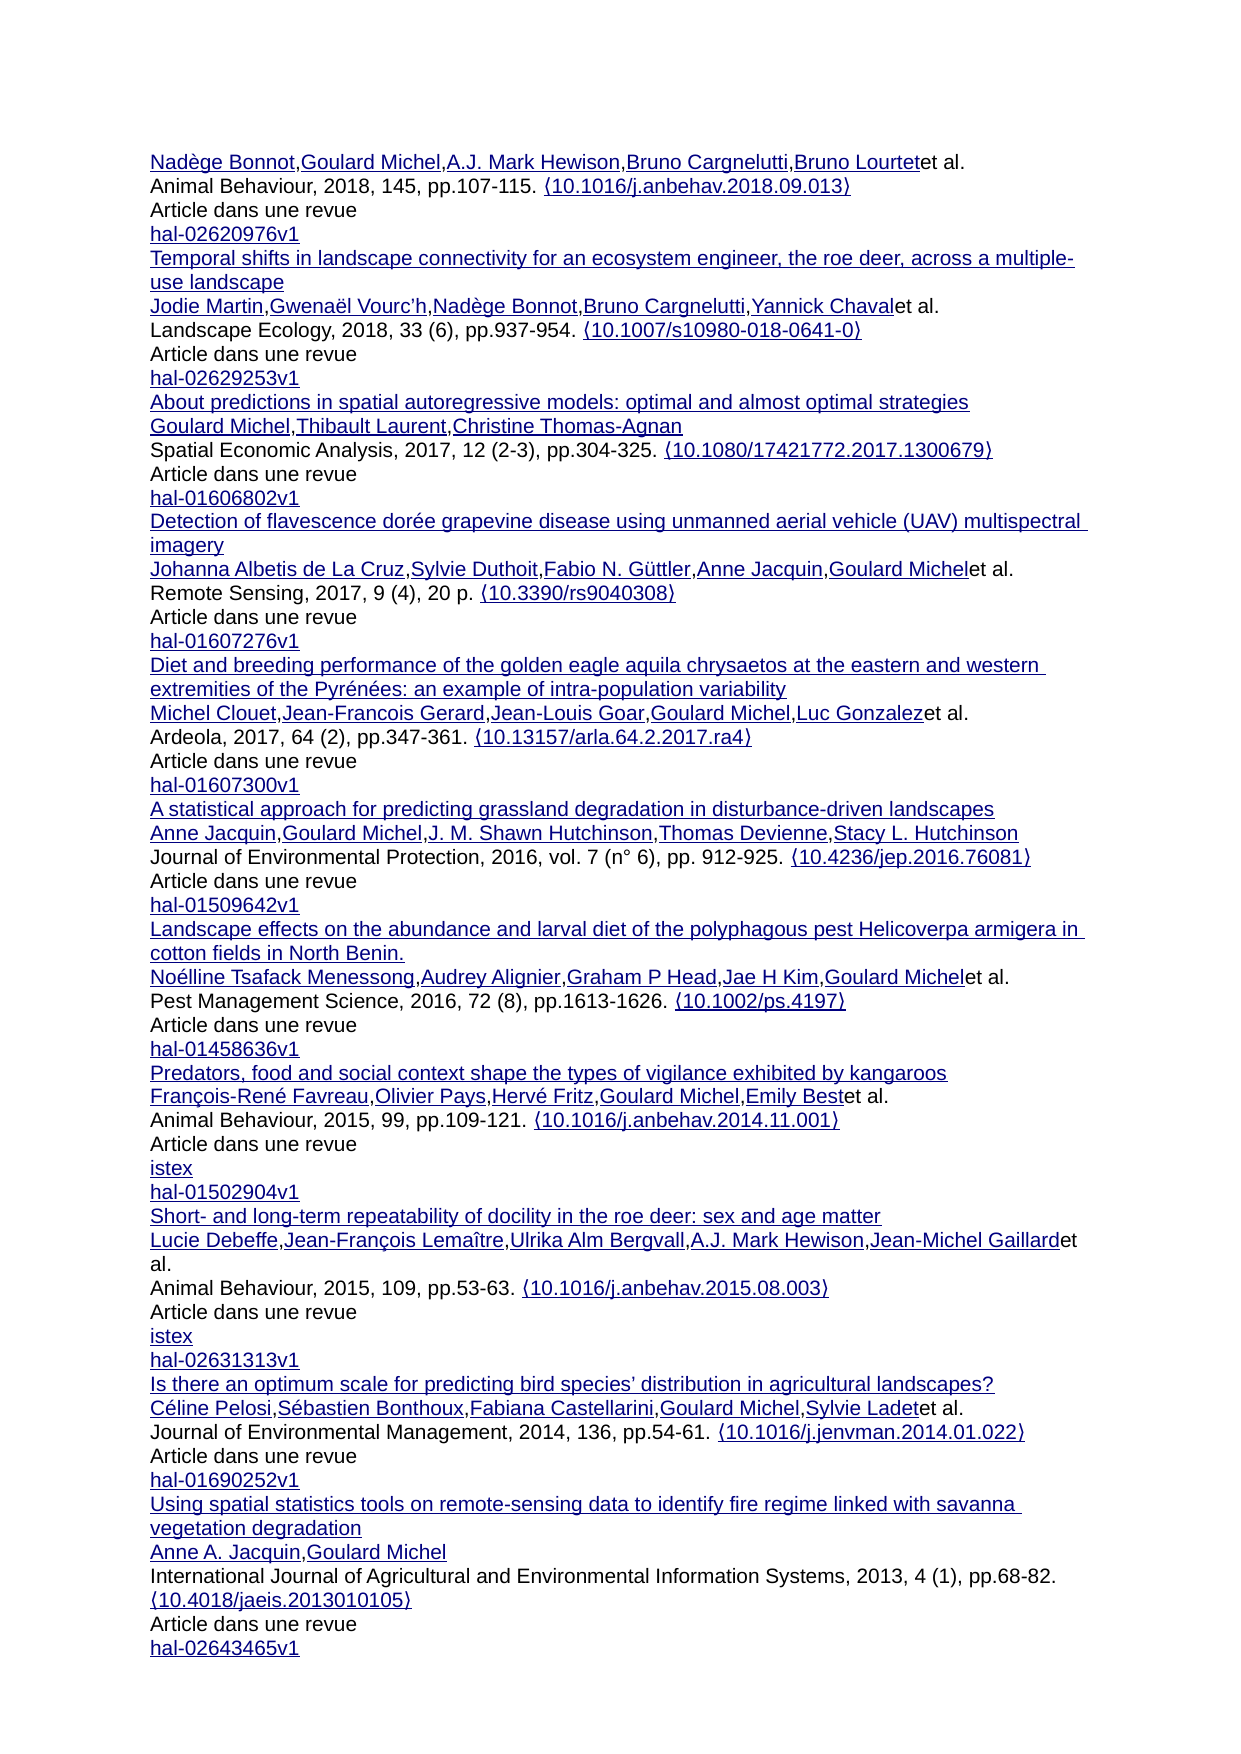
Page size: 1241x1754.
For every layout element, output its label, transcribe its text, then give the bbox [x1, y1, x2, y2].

table_cell A statistical approach for predicting grassland degradation in disturbance-driven landscapes Anne Jacquin,Goulard Michel,J. M. Shawn Hutchinson,Thomas Devienne,Stacy L. Hutchinson Journal of Environmental Protection, 2016, vol. 7 (n° 6), pp. 912-925. ⟨10.4236/jep.2016.76081⟩ Article dans une revue hal-01509642v1 [150, 797, 1090, 917]
table_cell Using spatial statistics tools on remote-sensing data to identify fire regime linked with savanna vegetation degradation Anne A. Jacquin,Goulard Michel International Journal of Agricultural and Environmental Information Systems, 2013, 4 (1), pp.68-82. ⟨10.4018/jaeis.2013010105⟩ Article dans une revue hal-02643465v1 [150, 1492, 1090, 1659]
table_cell Nadège Bonnot,Goulard Michel,A.J. Mark Hewison,Bruno Cargnelutti,Bruno Lourtetet al. Animal Behaviour, 2018, 145, pp.107-115. ⟨10.1016/j.anbehav.2018.09.013⟩ Article dans une revue hal-02620976v1 [150, 150, 1090, 246]
table_cell Predators, food and social context shape the types of vigilance exhibited by kangaroos François-René Favreau,Olivier Pays,Hervé Fritz,Goulard Michel,Emily Bestet al. Animal Behaviour, 2015, 99, pp.109-121. ⟨10.1016/j.anbehav.2014.11.001⟩ Article dans une revue istex hal-01502904v1 [150, 1060, 1090, 1204]
table_cell Landscape effects on the abundance and larval diet of the polyphagous pest Helicoverpa armigera in cotton fields in North Benin. Noélline Tsafack Menessong,Audrey Alignier,Graham P Head,Jae H Kim,Goulard Michelet al. Pest Management Science, 2016, 72 (8), pp.1613-1626. ⟨10.1002/ps.4197⟩ Article dans une revue hal-01458636v1 [150, 917, 1090, 1060]
table_cell Detection of flavescence dorée grapevine disease using unmanned aerial vehicle (UAV) multispectral imagery Johanna Albetis de La Cruz,Sylvie Duthoit,Fabio N. Güttler,Anne Jacquin,Goulard Michelet al. Remote Sensing, 2017, 9 (4), 20 p. ⟨10.3390/rs9040308⟩ Article dans une revue hal-01607276v1 [150, 509, 1090, 653]
table_cell Diet and breeding performance of the golden eagle aquila chrysaetos at the eastern and western extremities of the Pyrénées: an example of intra-population variability Michel Clouet,Jean-Francois Gerard,Jean-Louis Goar,Goulard Michel,Luc Gonzalezet al. Ardeola, 2017, 64 (2), pp.347-361. ⟨10.13157/arla.64.2.2017.ra4⟩ Article dans une revue hal-01607300v1 [150, 653, 1090, 797]
table_cell Short- and long-term repeatability of docility in the roe deer: sex and age matter Lucie Debeffe,Jean-François Lemaître,Ulrika Alm Bergvall,A.J. Mark Hewison,Jean-Michel Gaillardet al. Animal Behaviour, 2015, 109, pp.53-63. ⟨10.1016/j.anbehav.2015.08.003⟩ Article dans une revue istex hal-02631313v1 [150, 1204, 1090, 1372]
table_cell About predictions in spatial autoregressive models: optimal and almost optimal strategies Goulard Michel,Thibault Laurent,Christine Thomas-Agnan Spatial Economic Analysis, 2017, 12 (2-3), pp.304-325. ⟨10.1080/17421772.2017.1300679⟩ Article dans une revue hal-01606802v1 [150, 390, 1090, 509]
table_cell Temporal shifts in landscape connectivity for an ecosystem engineer, the roe deer, across a multiple-use landscape Jodie Martin,Gwenaël Vourc’h,Nadège Bonnot,Bruno Cargnelutti,Yannick Chavalet al. Landscape Ecology, 2018, 33 (6), pp.937-954. ⟨10.1007/s10980-018-0641-0⟩ Article dans une revue hal-02629253v1 [150, 246, 1090, 389]
table_cell Is there an optimum scale for predicting bird species’ distribution in agricultural landscapes? Céline Pelosi,Sébastien Bonthoux,Fabiana Castellarini,Goulard Michel,Sylvie Ladetet al. Journal of Environmental Management, 2014, 136, pp.54-61. ⟨10.1016/j.jenvman.2014.01.022⟩ Article dans une revue hal-01690252v1 [150, 1372, 1090, 1492]
